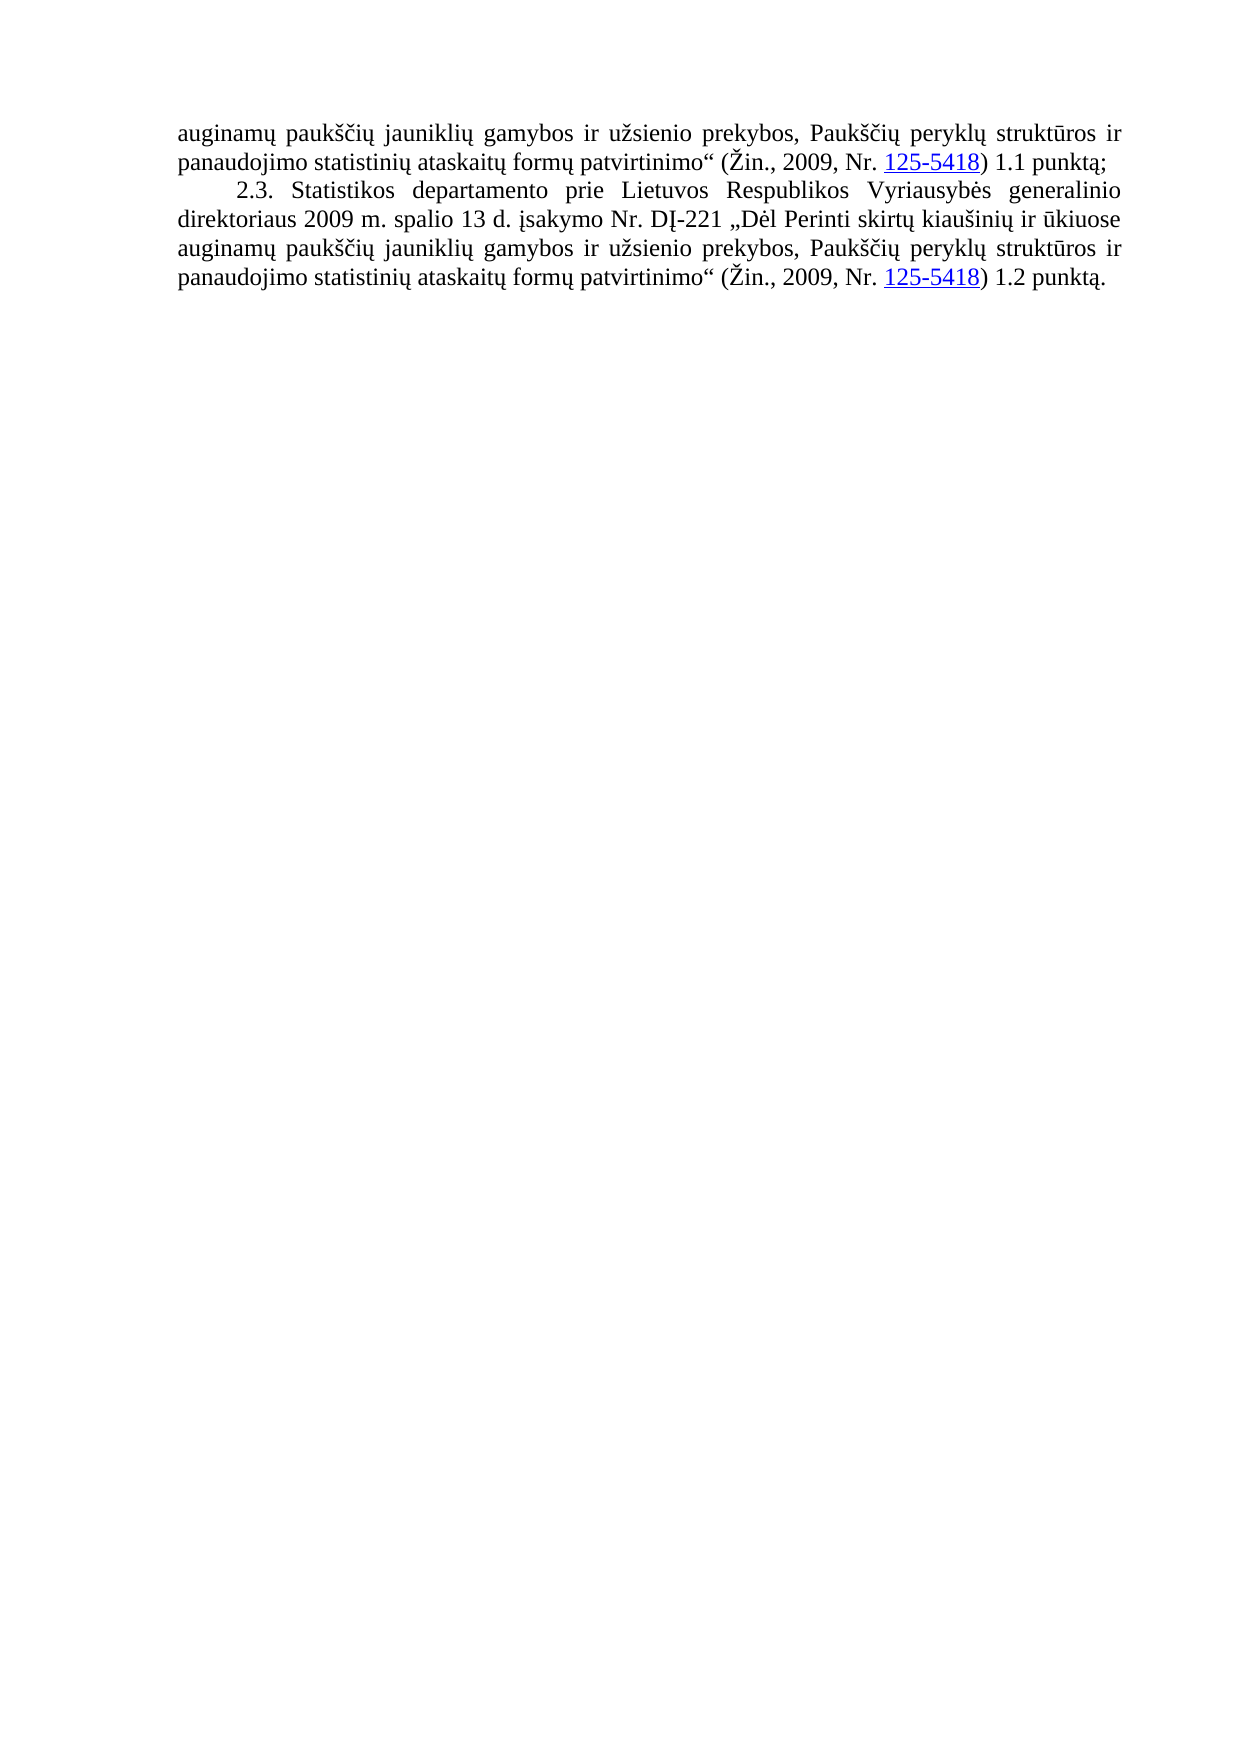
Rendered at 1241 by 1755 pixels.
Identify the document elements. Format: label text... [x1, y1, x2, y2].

text auginamų paukščių jauniklių gamybos ir užsienio prekybos, Paukščių peryklų struktūros ir panaudojimo statistinių ataskaitų formų patvirtinimo“ (Žin., 2009, Nr. 125-5418) 1.1 punktą; [177, 118, 1122, 176]
text 2.3. Statistikos departamento prie Lietuvos Respublikos Vyriausybės generalinio direktoriaus 2009 m. spalio 13 d. įsakymo Nr. DĮ-221 „Dėl Perinti skirtų kiaušinių ir ūkiuose auginamų paukščių jauniklių gamybos ir užsienio prekybos, Paukščių peryklų struktūros ir panaudojimo statistinių ataskaitų formų patvirtinimo“ (Žin., 2009, Nr. 125-5418) 1.2 punktą. [177, 176, 1122, 291]
